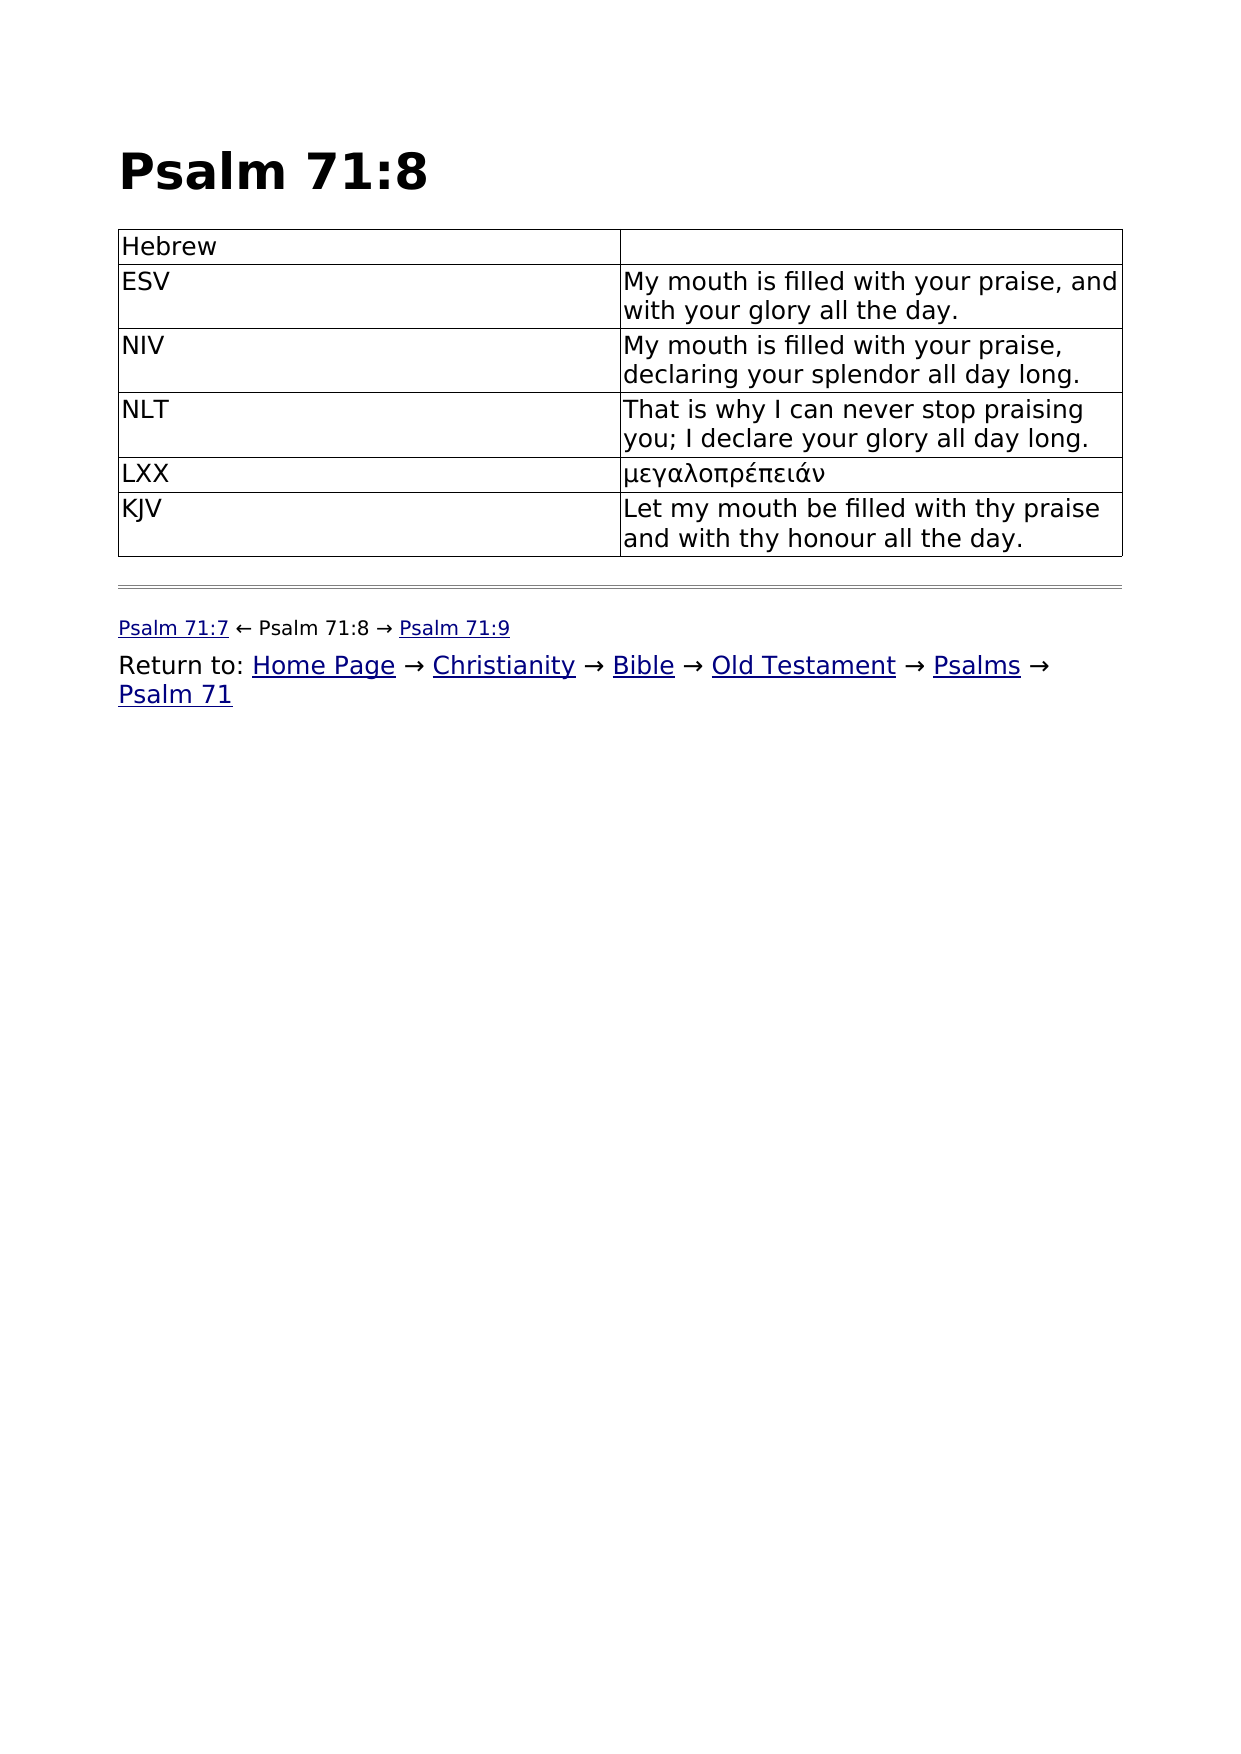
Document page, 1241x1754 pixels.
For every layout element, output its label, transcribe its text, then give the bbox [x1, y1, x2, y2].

subtitle Psalm 71:8 [118, 143, 1122, 201]
table_cell NIV [119, 329, 620, 392]
table_cell μεγαλοπρέπειάν [621, 458, 1122, 492]
table_cell Let my mouth be filled with thy praise and with thy honour all the day. [621, 493, 1122, 556]
table_cell KJV [119, 493, 620, 556]
table_header Hebrew [119, 230, 620, 264]
table_header [621, 230, 1122, 264]
table_cell That is why I can never stop praising you; I declare your glory all day long. [621, 393, 1122, 457]
text Psalm 71:7 ← Psalm 71:8 → Psalm 71:9 [118, 617, 1122, 651]
table_cell ESV [119, 265, 620, 328]
table_cell My mouth is filled with your praise, declaring your splendor all day long. [621, 329, 1122, 392]
table_cell LXX [119, 458, 620, 492]
table_cell My mouth is filled with your praise, and with your glory all the day. [621, 265, 1122, 328]
table_cell NLT [119, 393, 620, 457]
text Return to: Home Page → Christianity → Bible → Old Testament → Psalms → Psalm 71 [118, 651, 1122, 709]
